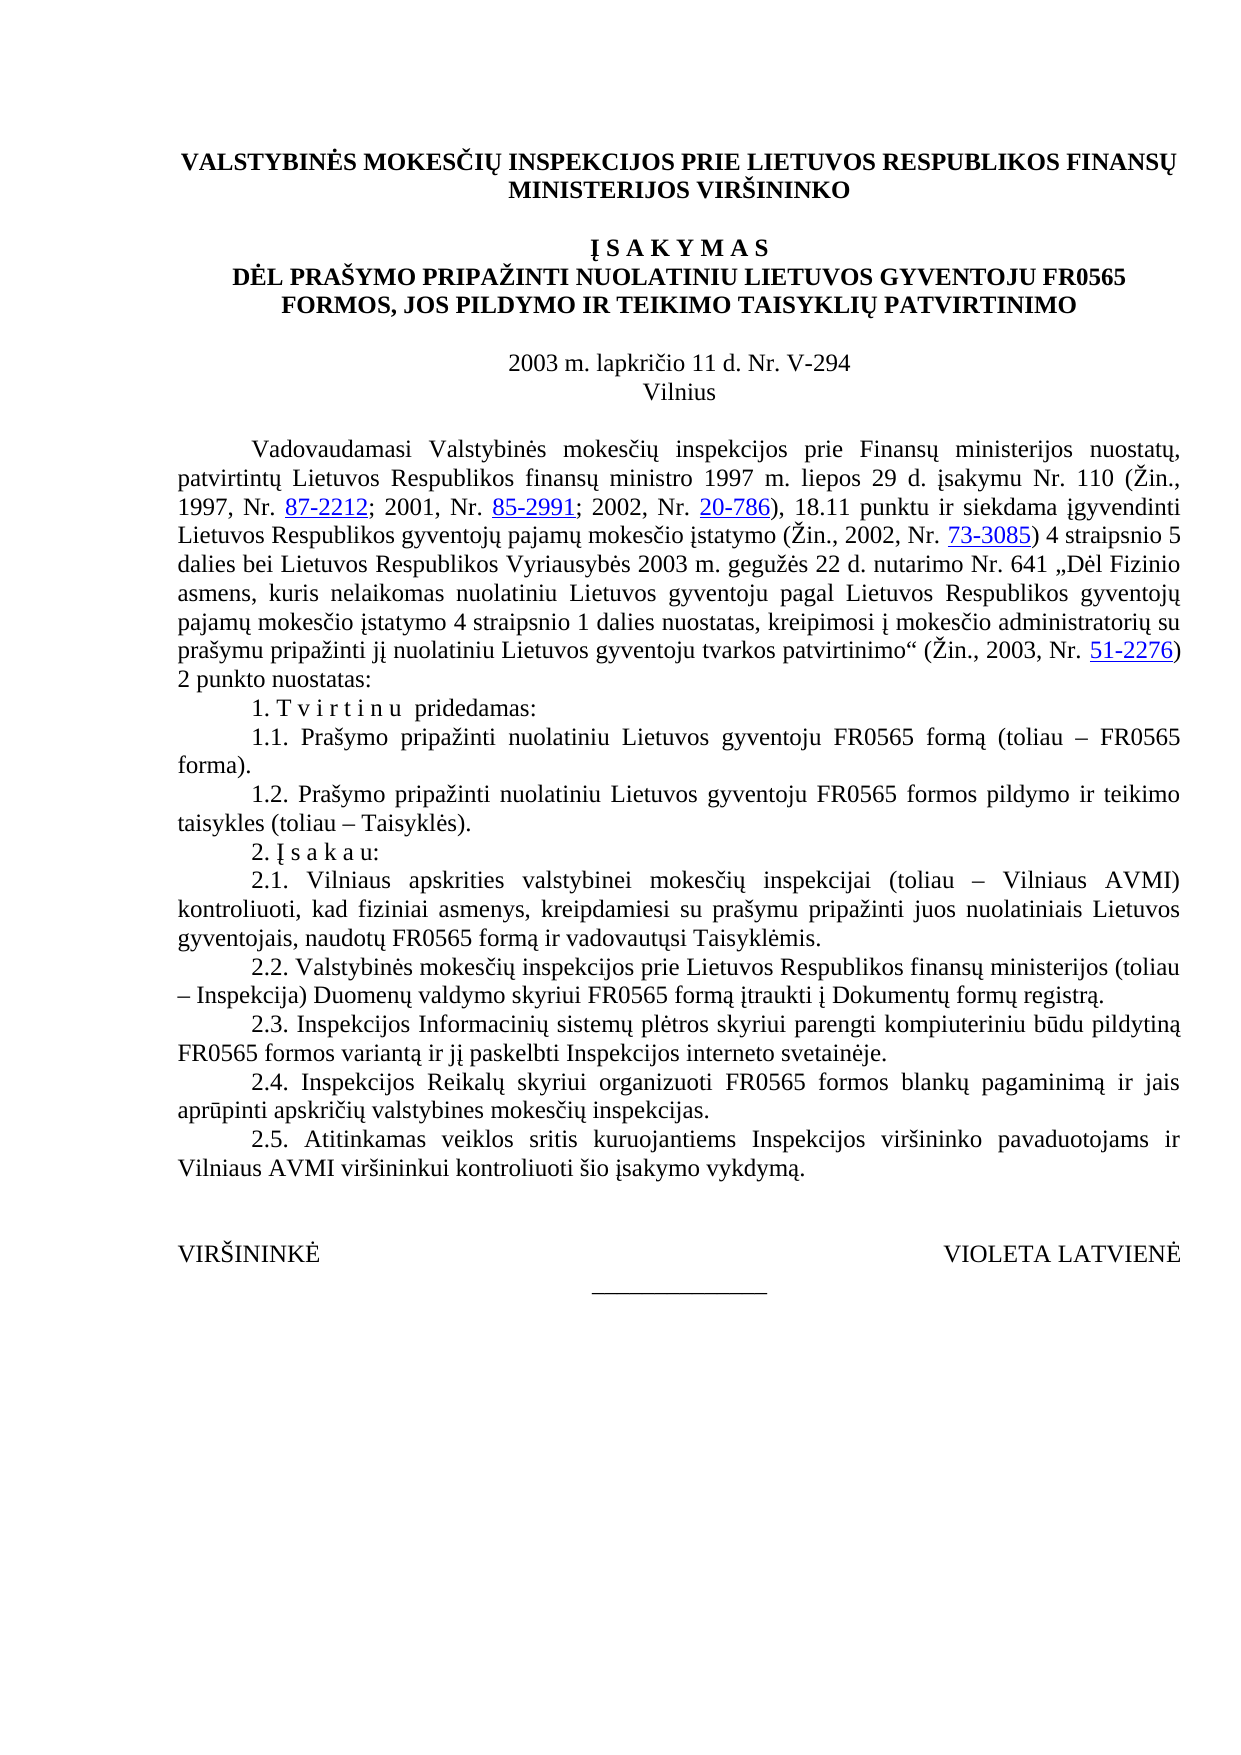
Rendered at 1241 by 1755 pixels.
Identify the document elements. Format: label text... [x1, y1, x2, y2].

text 1.1. Prašymo pripažinti nuolatiniu Lietuvos gyventoju FR0565 formą (toliau – FR0565 forma). [177, 722, 1181, 779]
text VALSTYBINĖS MOKESČIŲ INSPEKCIJOS PRIE LIETUVOS RESPUBLIKOS FINANSŲ MINISTERIJOS VIRŠININKO [177, 147, 1181, 204]
text 1. Tvirtinu pridedamas: [177, 693, 1181, 722]
text 2. Įsakau: [177, 837, 1181, 866]
text Į S A K Y M A S [177, 233, 1181, 262]
text 2.5. Atitinkamas veiklos sritis kuruojantiems Inspekcijos viršininko pavaduotojams ir Vilniaus AVMI viršininkui kontroliuoti šio įsakymo vykdymą. [177, 1124, 1181, 1182]
text 2003 m. lapkričio 11 d. Nr. V-294 [177, 348, 1181, 377]
text DĖL PRAŠYMO PRIPAŽINTI NUOLATINIU LIETUVOS GYVENTOJU FR0565 FORMOS, JOS PILDYMO IR TEIKIMO TAISYKLIŲ PATVIRTINIMO [177, 262, 1181, 319]
text 2.2. Valstybinės mokesčių inspekcijos prie Lietuvos Respublikos finansų ministerijos (toliau – Inspekcija) Duomenų valdymo skyriui FR0565 formą įtraukti į Dokumentų formų registrą. [177, 952, 1181, 1009]
text 2.3. Inspekcijos Informacinių sistemų plėtros skyriui parengti kompiuteriniu būdu pildytiną FR0565 formos variantą ir jį paskelbti Inspekcijos interneto svetainėje. [177, 1009, 1181, 1067]
text 2.4. Inspekcijos Reikalų skyriui organizuoti FR0565 formos blankų pagaminimą ir jais aprūpinti apskričių valstybines mokesčių inspekcijas. [177, 1067, 1181, 1124]
text Vilnius [177, 377, 1181, 406]
text ______________ [177, 1268, 1181, 1297]
text VIRŠININKĖ VIOLETA LATVIENĖ [177, 1239, 1181, 1268]
text 2.1. Vilniaus apskrities valstybinei mokesčių inspekcijai (toliau – Vilniaus AVMI) kontroliuoti, kad fiziniai asmenys, kreipdamiesi su prašymu pripažinti juos nuolatiniais Lietuvos gyventojais, naudotų FR0565 formą ir vadovautųsi Taisyklėmis. [177, 866, 1181, 952]
text Vadovaudamasi Valstybinės mokesčių inspekcijos prie Finansų ministerijos nuostatų, patvirtintų Lietuvos Respublikos finansų ministro 1997 m. liepos 29 d. įsakymu Nr. 110 (Žin., 1997, Nr. 87-2212; 2001, Nr. 85-2991; 2002, Nr. 20-786), 18.11 punktu ir siekdama įgyvendinti Lietuvos Respublikos gyventojų pajamų mokesčio įstatymo (Žin., 2002, Nr. 73-3085) 4 straipsnio 5 dalies bei Lietuvos Respublikos Vyriausybės 2003 m. gegužės 22 d. nutarimo Nr. 641 „Dėl Fizinio asmens, kuris nelaikomas nuolatiniu Lietuvos gyventoju pagal Lietuvos Respublikos gyventojų pajamų mokesčio įstatymo 4 straipsnio 1 dalies nuostatas, kreipimosi į mokesčio administratorių su prašymu pripažinti jį nuolatiniu Lietuvos gyventoju tvarkos patvirtinimo“ (Žin., 2003, Nr. 51-2276) 2 punkto nuostatas: [177, 434, 1181, 693]
text 1.2. Prašymo pripažinti nuolatiniu Lietuvos gyventoju FR0565 formos pildymo ir teikimo taisykles (toliau – Taisyklės). [177, 779, 1181, 837]
